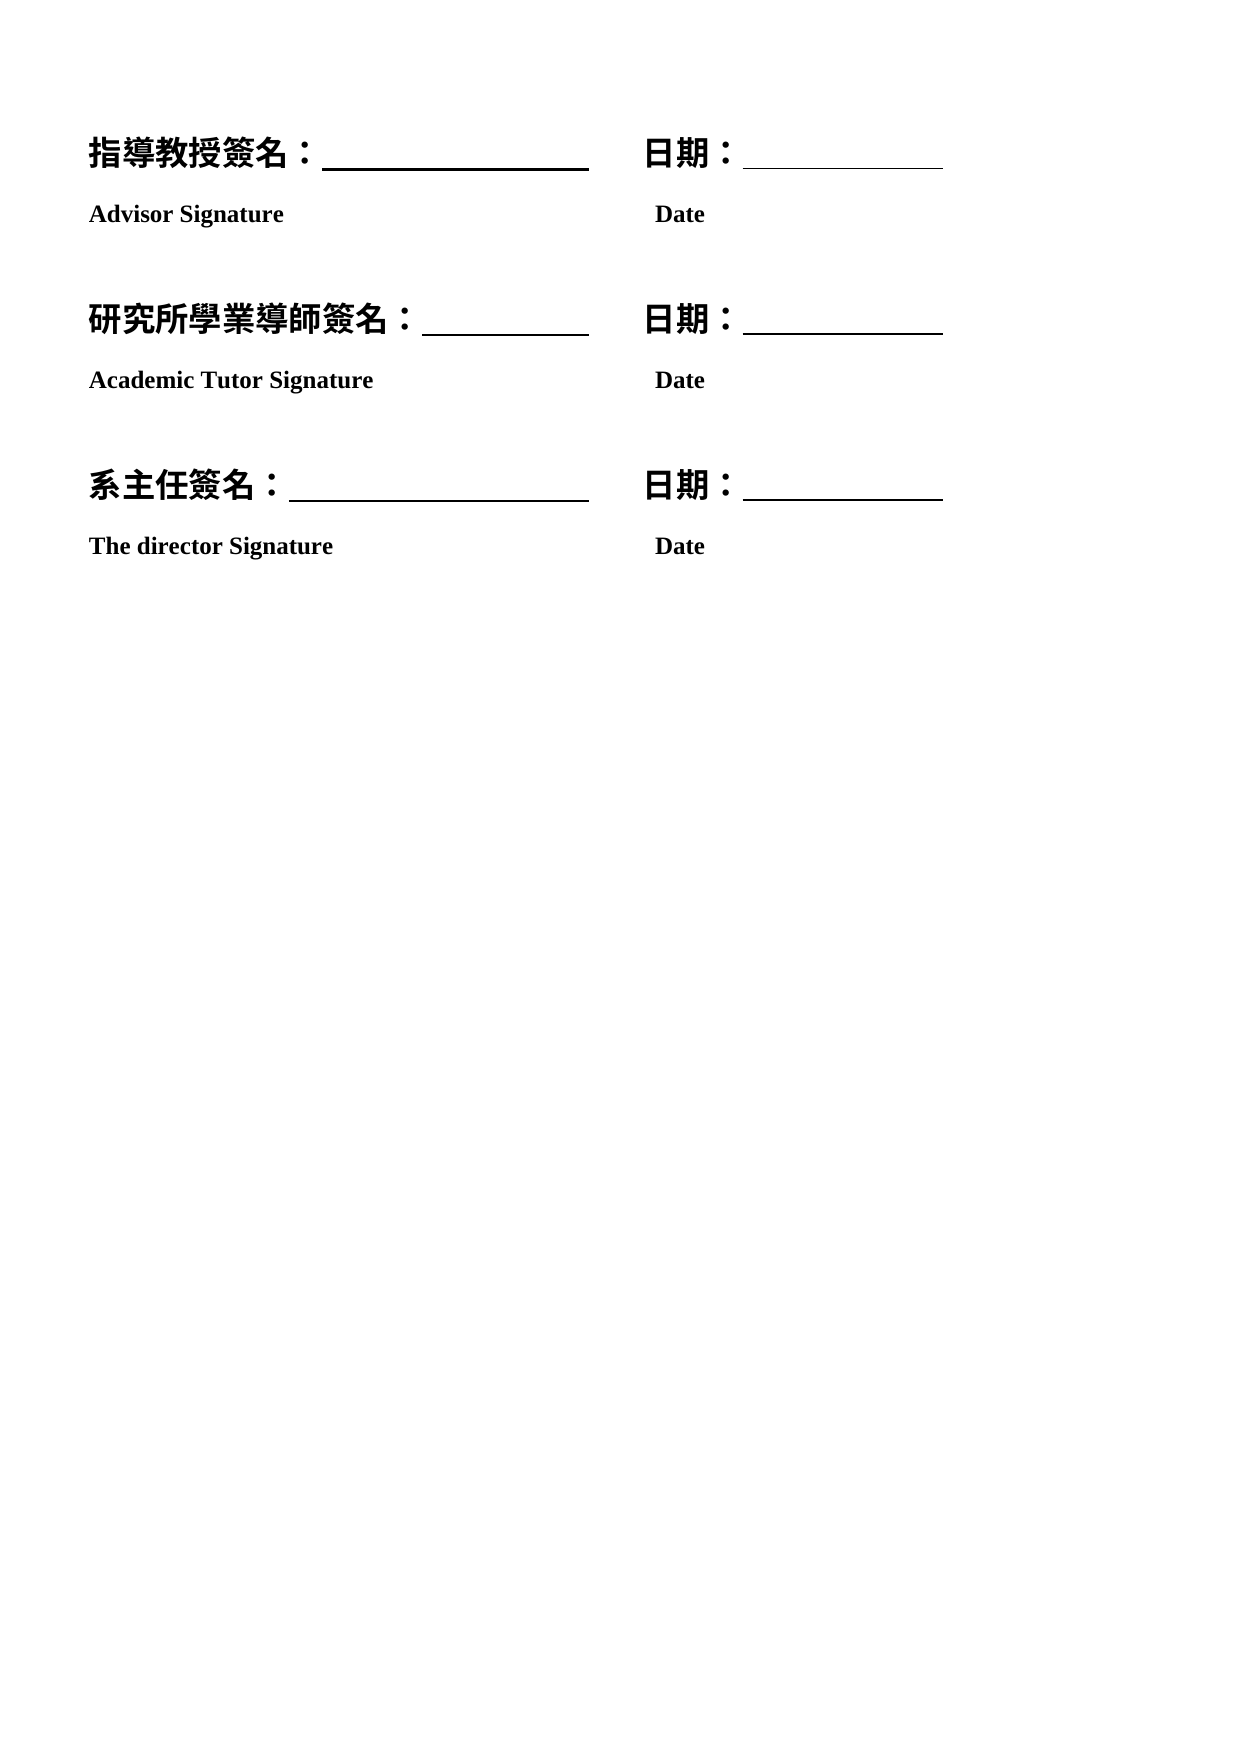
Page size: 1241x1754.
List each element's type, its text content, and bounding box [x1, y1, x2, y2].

text 日期： [642, 458, 1152, 507]
text 系主任簽名： [89, 458, 598, 507]
text Date [642, 531, 1152, 559]
text Advisor Signature [89, 199, 598, 228]
text 日期： [642, 127, 1152, 175]
text Date [642, 199, 1152, 228]
text 指導教授簽名： [89, 127, 598, 175]
text Date [642, 365, 1152, 394]
text 日期： [642, 293, 1152, 341]
text The director Signature [89, 531, 598, 559]
text Academic Tutor Signature [89, 365, 598, 394]
text 研究所學業導師簽名： [89, 293, 598, 341]
